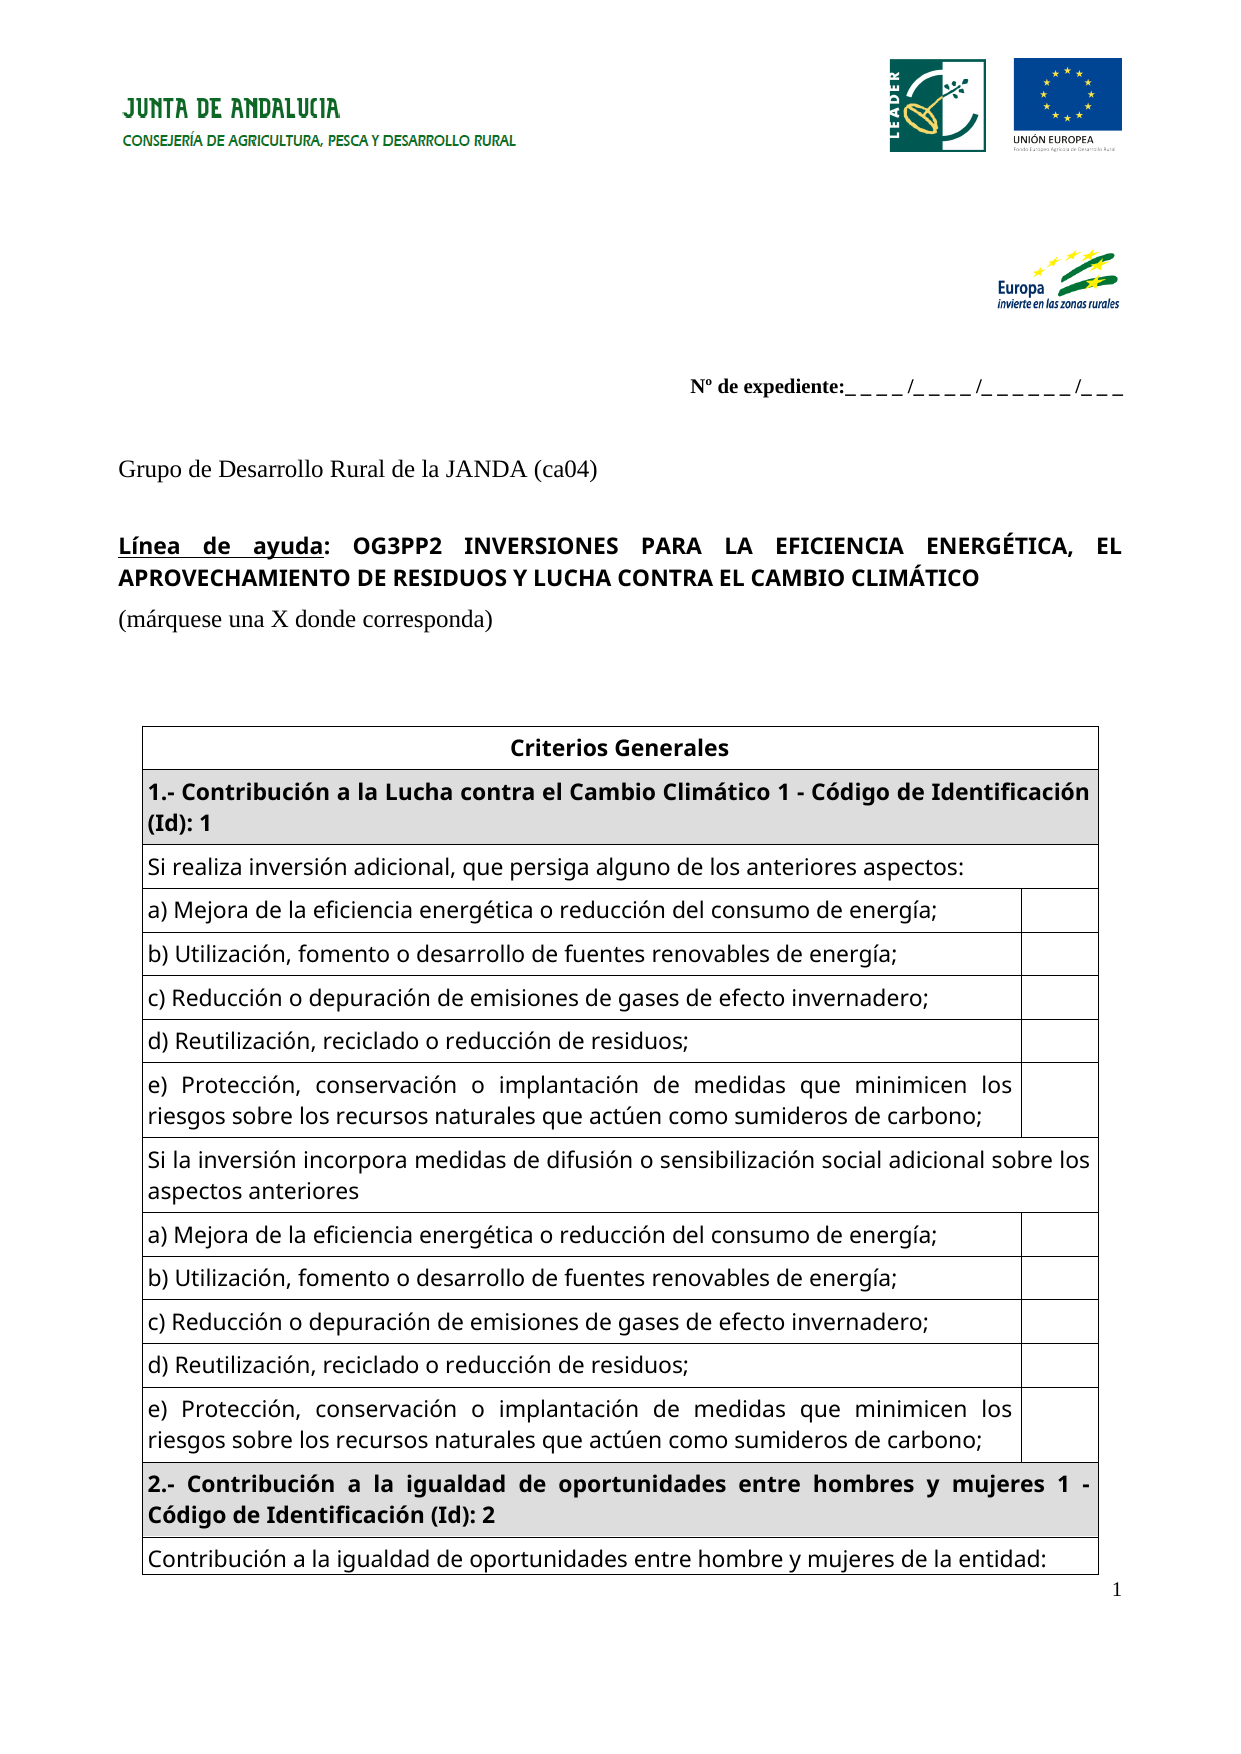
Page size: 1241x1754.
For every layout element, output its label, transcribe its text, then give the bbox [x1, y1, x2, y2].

table_cell [1022, 889, 1098, 931]
table_cell [1022, 1388, 1098, 1462]
table_cell a) Mejora de la eficiencia energética o reducción del consumo de energía; [143, 889, 1021, 931]
table_header Criterios Generales [143, 727, 1098, 769]
table_cell 2.- Contribución a la igualdad de oportunidades entre hombres y mujeres 1 - Código de Identificación (Id): 2 [143, 1463, 1098, 1536]
table_cell Si realiza inversión adicional, que persiga alguno de los anteriores aspectos: [143, 845, 1098, 888]
table_cell [1022, 933, 1098, 975]
text Grupo de Desarrollo Rural de la JANDA (ca04) [118, 454, 1123, 482]
table_cell Contribución a la igualdad de oportunidades entre hombre y mujeres de la entidad: [143, 1538, 1098, 1574]
table_cell [1022, 1257, 1098, 1299]
table_cell e) Protección, conservación o implantación de medidas que minimicen los riesgos sobre los recursos naturales que actúen como sumideros de carbono; [143, 1063, 1021, 1137]
text (márquese una X donde corresponda) [118, 604, 1123, 633]
table_cell [1022, 1213, 1098, 1256]
table_cell [1022, 1020, 1098, 1062]
table_cell c) Reducción o depuración de emisiones de gases de efecto invernadero; [143, 1300, 1021, 1343]
table_cell d) Reutilización, reciclado o reducción de residuos; [143, 1020, 1021, 1062]
table_cell Si la inversión incorpora medidas de difusión o sensibilización social adicional sobre los aspectos anteriores [143, 1138, 1098, 1212]
table_cell d) Reutilización, reciclado o reducción de residuos; [143, 1344, 1021, 1387]
table_cell b) Utilización, fomento o desarrollo de fuentes renovables de energía; [143, 1257, 1021, 1299]
text Línea de ayuda: OG3PP2 INVERSIONES PARA LA EFICIENCIA ENERGÉTICA, EL APROVECHAMIENTO DE RESIDUOS Y LUCHA CONTRA EL CAMBIO CLIMÁTICO [118, 530, 1123, 593]
table_cell e) Protección, conservación o implantación de medidas que minimicen los riesgos sobre los recursos naturales que actúen como sumideros de carbono; [143, 1388, 1021, 1462]
text Nº de expediente:_ _ _ _ /_ _ _ _ /_ _ _ _ _ _ /_ _ _ [118, 370, 1123, 399]
table_cell c) Reducción o depuración de emisiones de gases de efecto invernadero; [143, 976, 1021, 1019]
table_cell a) Mejora de la eficiencia energética o reducción del consumo de energía; [143, 1213, 1021, 1256]
table_cell 1.- Contribución a la Lucha contra el Cambio Climático 1 - Código de Identificación (Id): 1 [143, 770, 1098, 844]
table_cell [1022, 1300, 1098, 1343]
table_cell [1022, 976, 1098, 1019]
table_cell [1022, 1063, 1098, 1137]
table_cell b) Utilización, fomento o desarrollo de fuentes renovables de energía; [143, 933, 1021, 975]
table_cell [1022, 1344, 1098, 1387]
